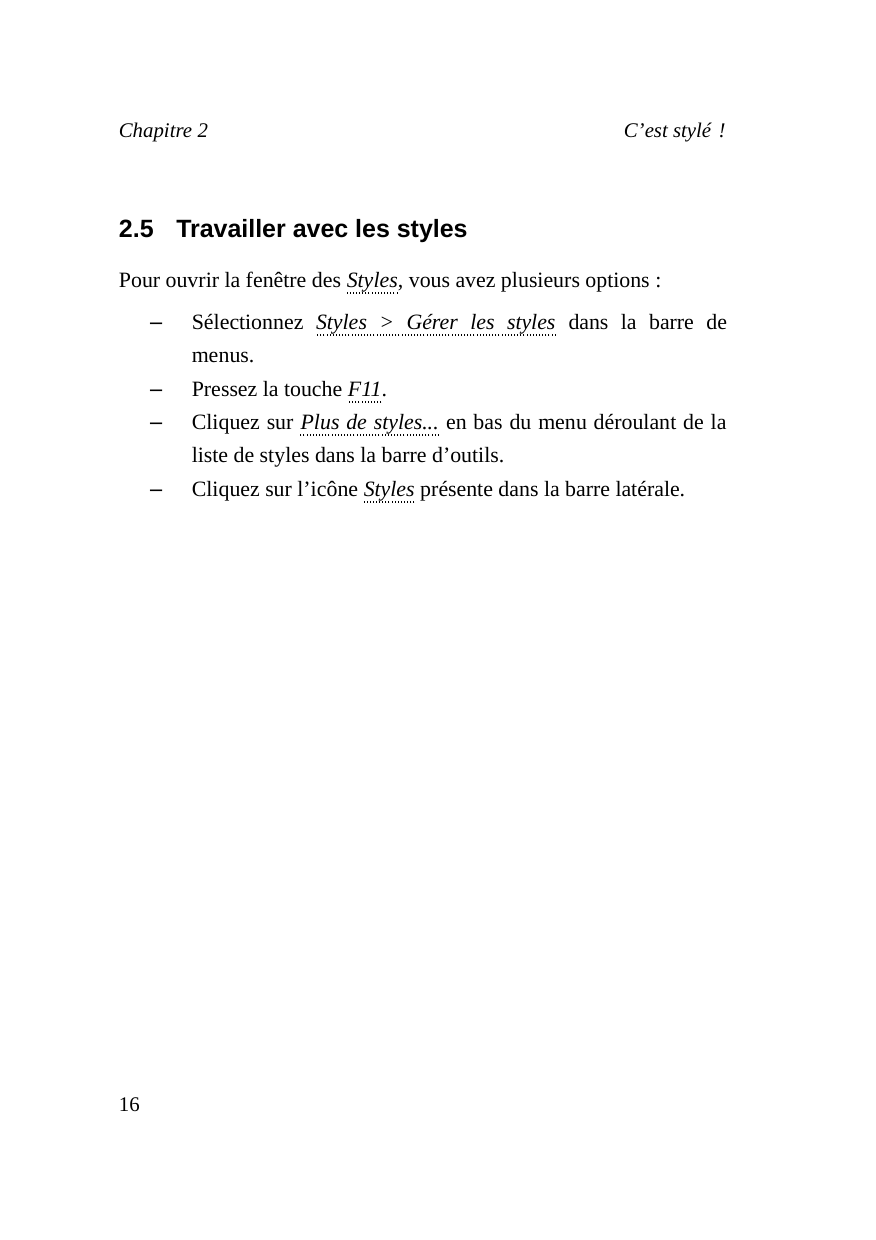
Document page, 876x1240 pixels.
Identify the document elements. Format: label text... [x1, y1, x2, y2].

list Pressez la touche F11. [150, 369, 727, 403]
subtitle Travailler avec les styles [119, 211, 727, 244]
list Sélectionnez Styles > Gérer les styles dans la barre de menus. [150, 303, 727, 369]
list Cliquez sur Plus de styles... en bas du menu déroulant de la liste de styles dans la barre d’outils. [150, 403, 727, 469]
list Cliquez sur l’icône Styles présente dans la barre latérale. [150, 469, 727, 503]
text Pour ouvrir la fenêtre des Styles, vous avez plusieurs options : [119, 261, 727, 294]
